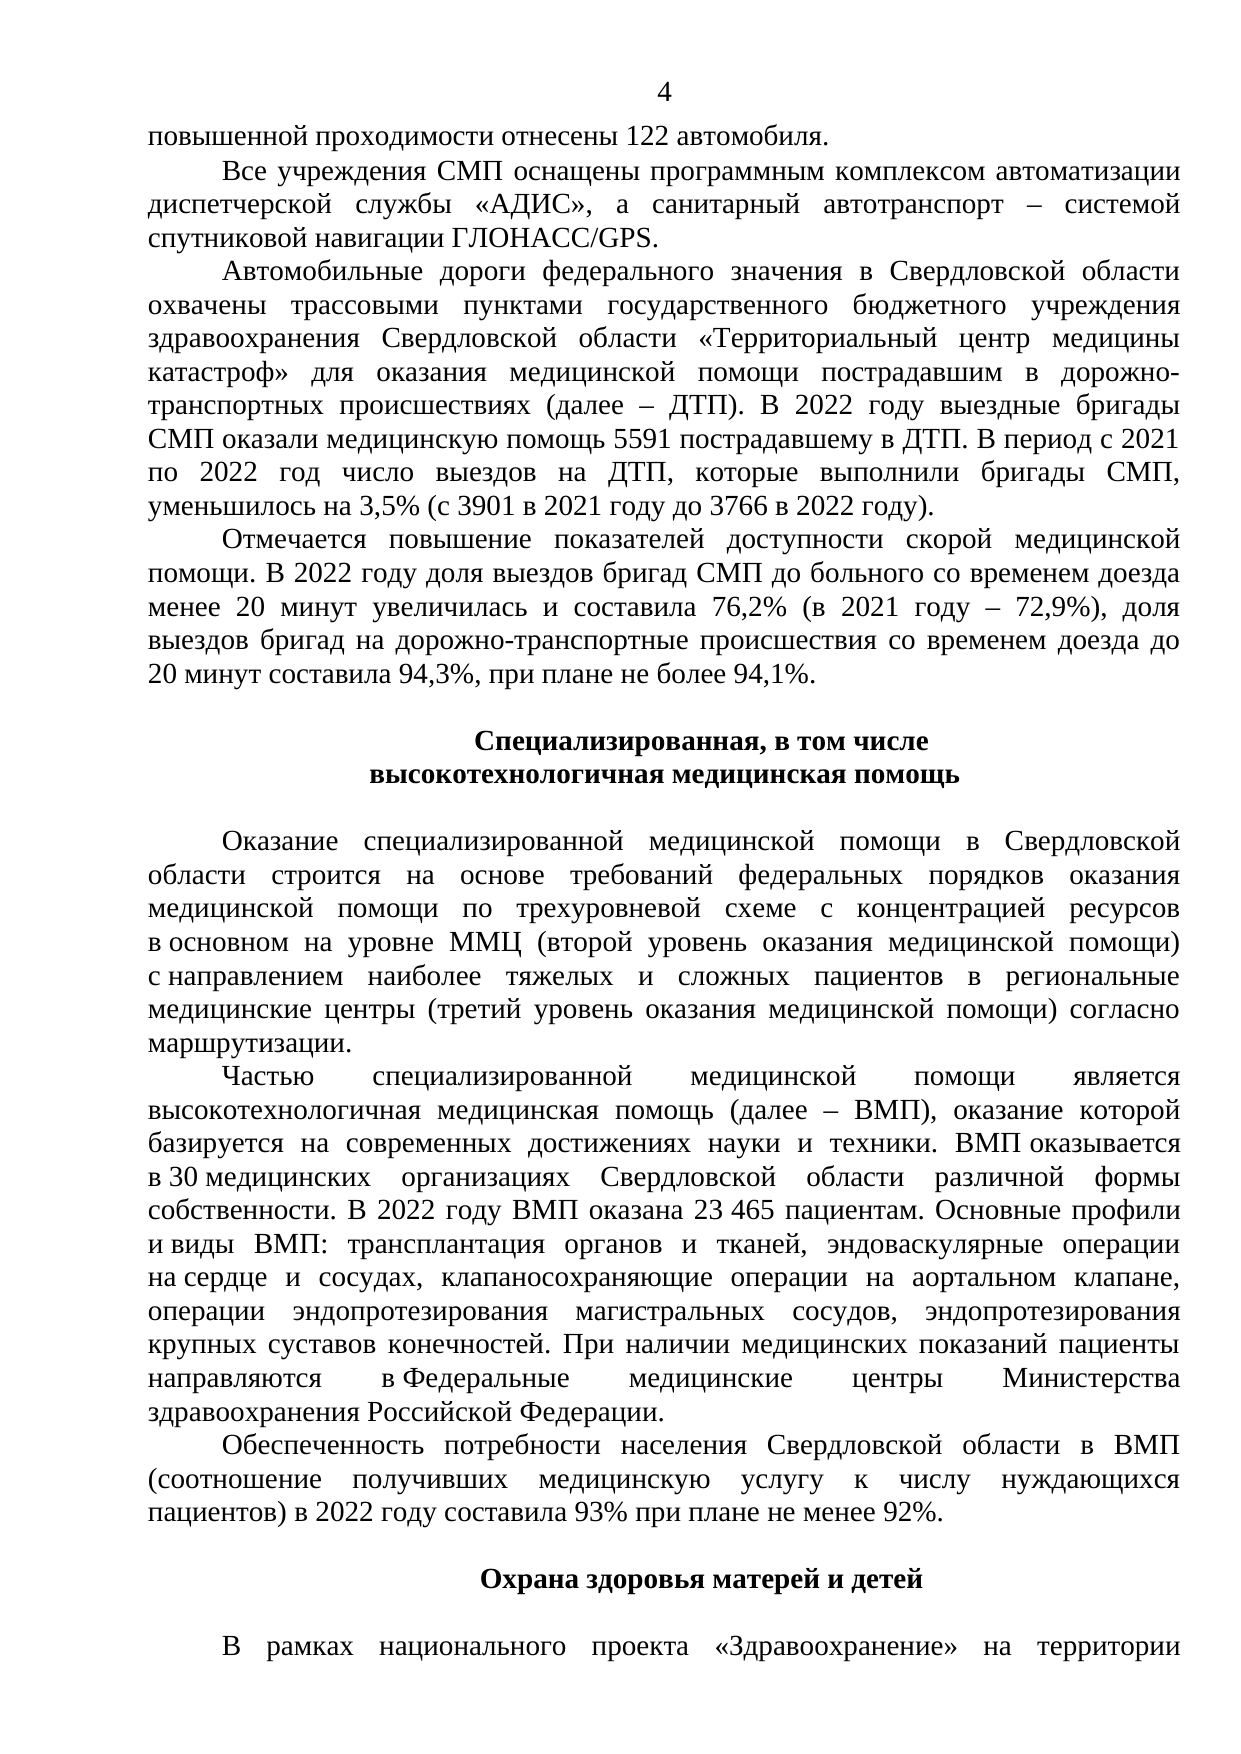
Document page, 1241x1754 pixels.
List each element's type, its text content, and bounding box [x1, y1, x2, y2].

text В рамках национального проекта «Здравоохранение» на территории [148, 1628, 1181, 1662]
text Оказание специализированной медицинской помощи в Свердловской области строится на основе требований федеральных порядков оказания медицинской помощи по трехуровневой схеме с концентрацией ресурсов в основном на уровне ММЦ (второй уровень оказания медицинской помощи) с направлением наиболее тяжелых и сложных пациентов в региональные медицинские центры (третий уровень оказания медицинской помощи) согласно маршрутизации. [148, 823, 1181, 1058]
text Отмечается повышение показателей доступности скорой медицинской помощи. В 2022 году доля выездов бригад СМП до больного со временем доезда менее 20 минут увеличилась и составила 76,2% (в 2021 году – 72,9%), доля выездов бригад на дорожно-транспортные происшествия со временем доезда до 20 минут составила 94,3%, при плане не более 94,1%. [148, 522, 1181, 689]
text Все учреждения СМП оснащены программным комплексом автоматизации диспетчерской службы «АДИС», а санитарный автотранспорт – системой спутниковой навигации ГЛОНАСС/GPS. [148, 153, 1181, 253]
text Охрана здоровья матерей и детей [148, 1561, 1181, 1595]
text Частью специализированной медицинской помощи является высокотехнологичная медицинская помощь (далее – ВМП), оказание которой базируется на современных достижениях науки и техники. ВМП оказывается в 30 медицинских организациях Свердловской области различной формы собственности. В 2022 году ВМП оказана 23 465 пациентам. Основные профили и виды ВМП: трансплантация органов и тканей, эндоваскулярные операции на сердце и сосудах, клапаносохраняющие операции на аортальном клапане, операции эндопротезирования магистральных сосудов, эндопротезирования крупных суставов конечностей. При наличии медицинских показаний пациенты направляются в Федеральные медицинские центры Министерства здравоохранения Российской Федерации. [148, 1058, 1181, 1427]
text Обеспеченность потребности населения Свердловской области в ВМП (соотношение получивших медицинскую услугу к числу нуждающихся пациентов) в 2022 году составила 93% при плане не менее 92%. [148, 1427, 1181, 1528]
text повышенной проходимости отнесены 122 автомобиля. [148, 118, 1181, 152]
text Автомобильные дороги федерального значения в Свердловской области охвачены трассовыми пунктами государственного бюджетного учреждения здравоохранения Свердловской области «Территориальный центр медицины катастроф» для оказания медицинской помощи пострадавшим в дорожно-транспортных происшествиях (далее – ДТП). В 2022 году выездные бригады СМП оказали медицинскую помощь 5591 пострадавшему в ДТП. В период с 2021 по 2022 год число выездов на ДТП, которые выполнили бригады СМП, уменьшилось на 3,5% (с 3901 в 2021 году до 3766 в 2022 году). [148, 253, 1181, 522]
text Специализированная, в том числе высокотехнологичная медицинская помощь [148, 723, 1181, 790]
